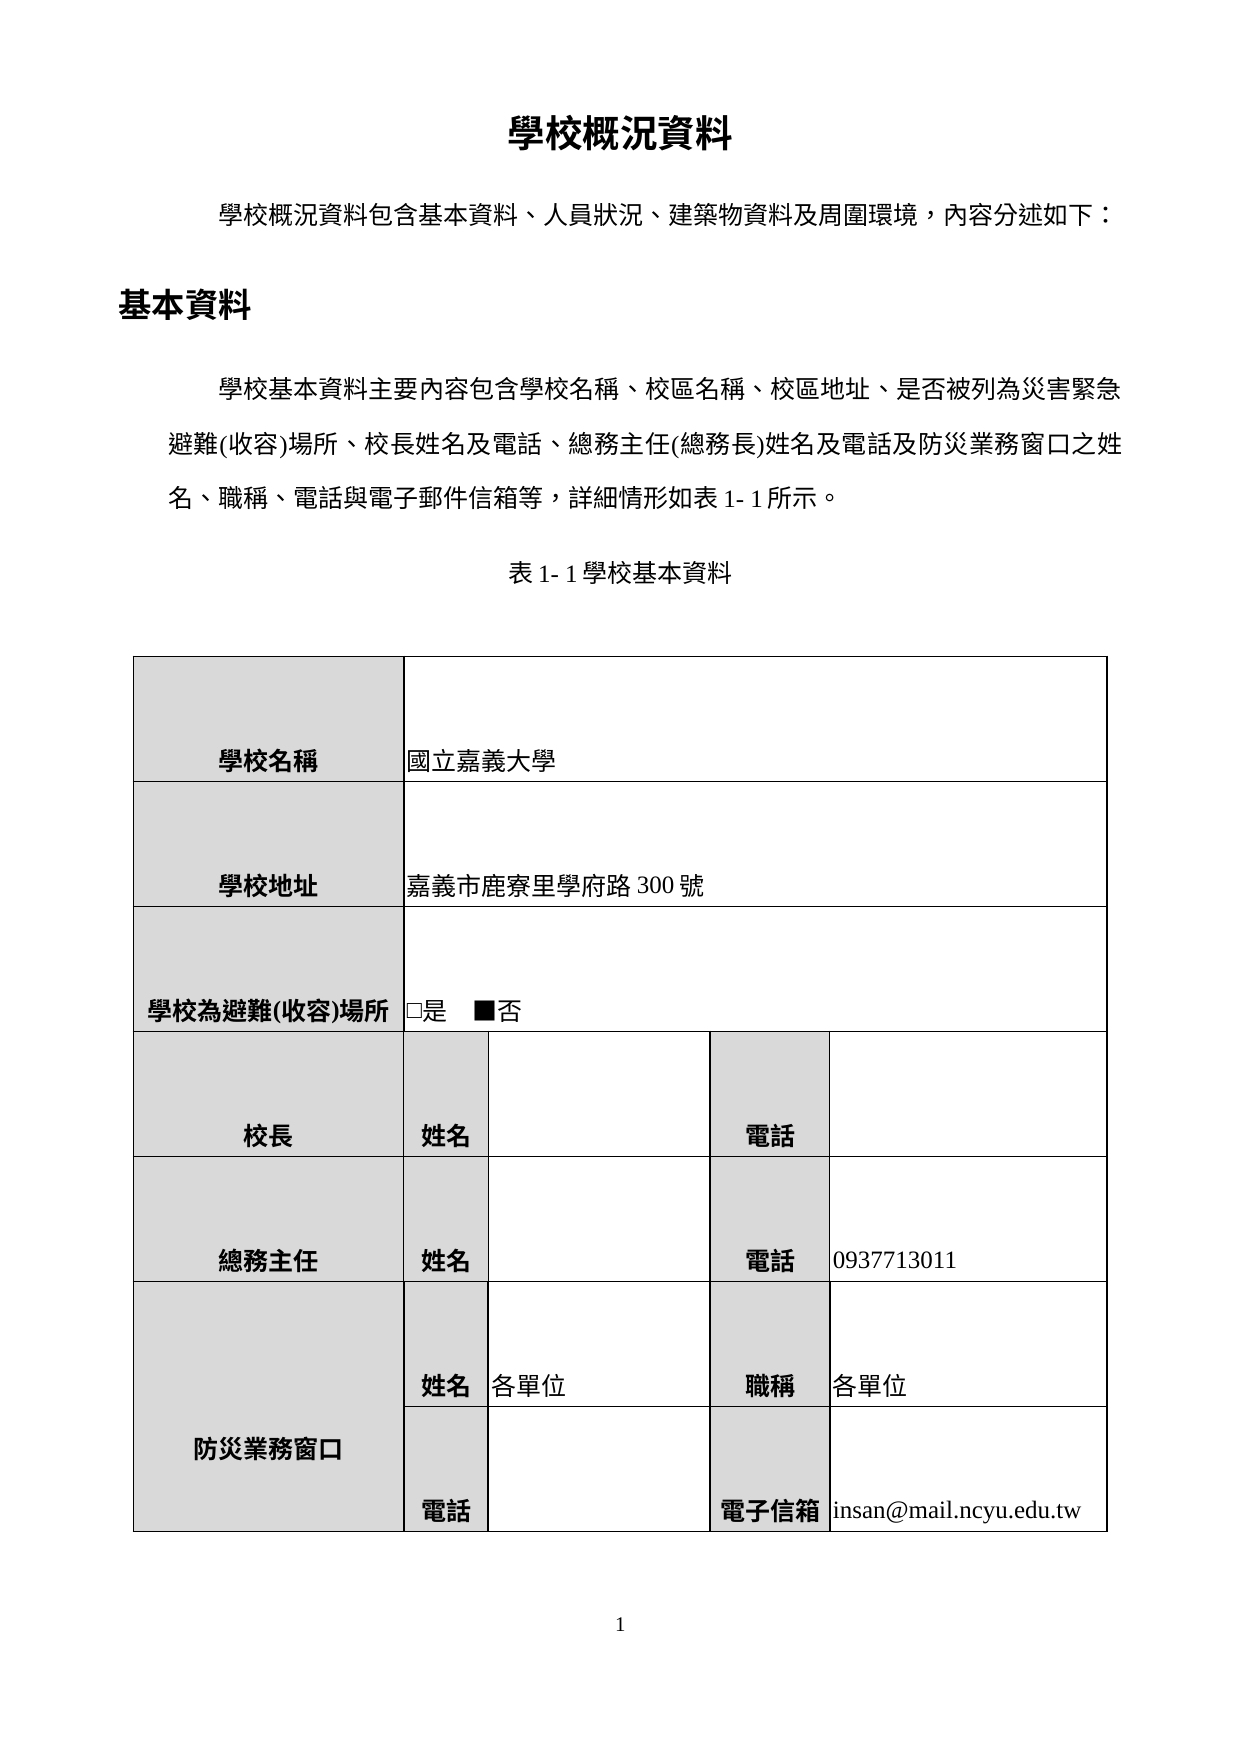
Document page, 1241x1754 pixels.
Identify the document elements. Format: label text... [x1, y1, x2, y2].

table_cell [489, 1407, 709, 1531]
table_cell insan@mail.ncyu.edu.tw [831, 1407, 1106, 1531]
text 學校概況資料包含基本資料、人員狀況、建築物資料及周圍環境，內容分述如下： [168, 195, 1122, 231]
table_header 國立嘉義大學 [405, 657, 1106, 781]
table_cell [489, 1157, 709, 1281]
subtitle 學校概況資料 [118, 103, 1122, 158]
table_cell 學校地址 [134, 782, 403, 906]
table_cell 學校為避難(收容)場所 [134, 907, 403, 1031]
table_cell 總務主任 [134, 1157, 403, 1281]
table_cell 姓名 [404, 1157, 488, 1281]
text 表1- 1學校基本資料 [118, 554, 1122, 590]
subtitle 基本資料 [118, 279, 1122, 327]
table_cell [830, 1032, 1106, 1156]
table_cell 姓名 [404, 1032, 488, 1156]
table_cell 姓名 [405, 1282, 487, 1406]
table_cell [489, 1032, 709, 1156]
table_cell 電話 [405, 1407, 487, 1531]
table_cell 防災業務窗口 [134, 1282, 403, 1531]
table_cell 電話 [711, 1157, 829, 1281]
table_cell 各單位 [489, 1282, 709, 1406]
table_cell 各單位 [831, 1282, 1106, 1406]
table_cell 0937713011 [830, 1157, 1106, 1281]
table_cell □是 ■否 [405, 907, 1106, 1031]
table_cell 電話 [711, 1032, 829, 1156]
table_header 學校名稱 [134, 657, 403, 781]
table_cell 嘉義市鹿寮里學府路300號 [405, 782, 1106, 906]
text 學校基本資料主要內容包含學校名稱、校區名稱、校區地址、是否被列為災害緊急避難(收容)場所、校長姓名及電話、總務主任(總務長)姓名及電話及防災業務窗口之姓名、職稱、電話與電子郵件信箱等，詳細情形如表1- 1所示。 [168, 370, 1122, 515]
table_cell 電子信箱 [711, 1407, 829, 1531]
table_cell 職稱 [711, 1282, 829, 1406]
table_cell 校長 [134, 1032, 403, 1156]
